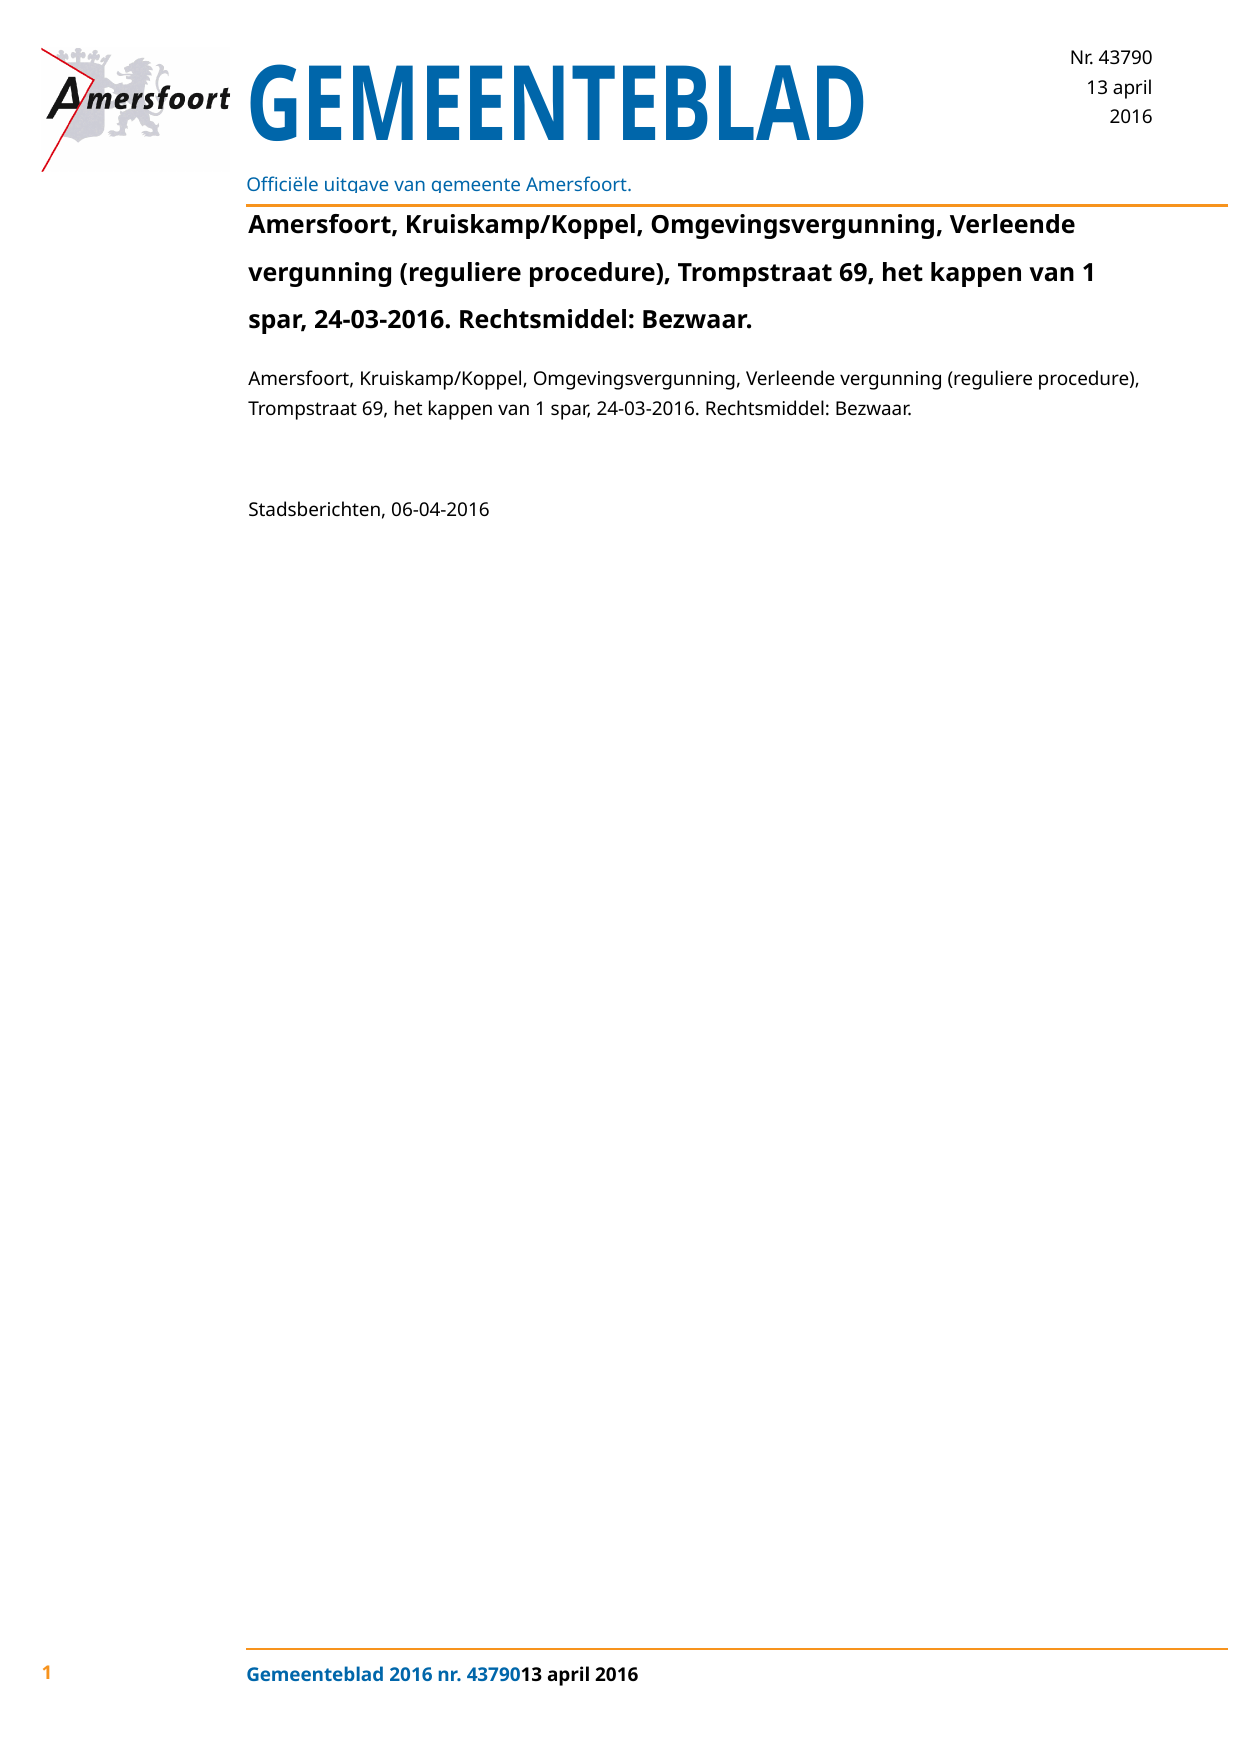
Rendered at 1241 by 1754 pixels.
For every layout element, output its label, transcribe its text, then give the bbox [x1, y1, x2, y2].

picture [41, 47, 231, 172]
text Stadsberichten, 06-04-2016 [248, 496, 1152, 522]
text Amersfoort, Kruiskamp/Koppel, Omgevingsvergunning, Verleende vergunning (reguliere procedure), Trompstraat 69, het kappen van 1 spar, 24-03-2016. Rechtsmiddel: Bezwaar. [248, 207, 1152, 336]
text Amersfoort, Kruiskamp/Koppel, Omgevingsvergunning, Verleende vergunning (reguliere procedure), Trompstraat 69, het kappen van 1 spar, 24-03-2016. Rechtsmiddel: Bezwaar. [248, 366, 1152, 421]
